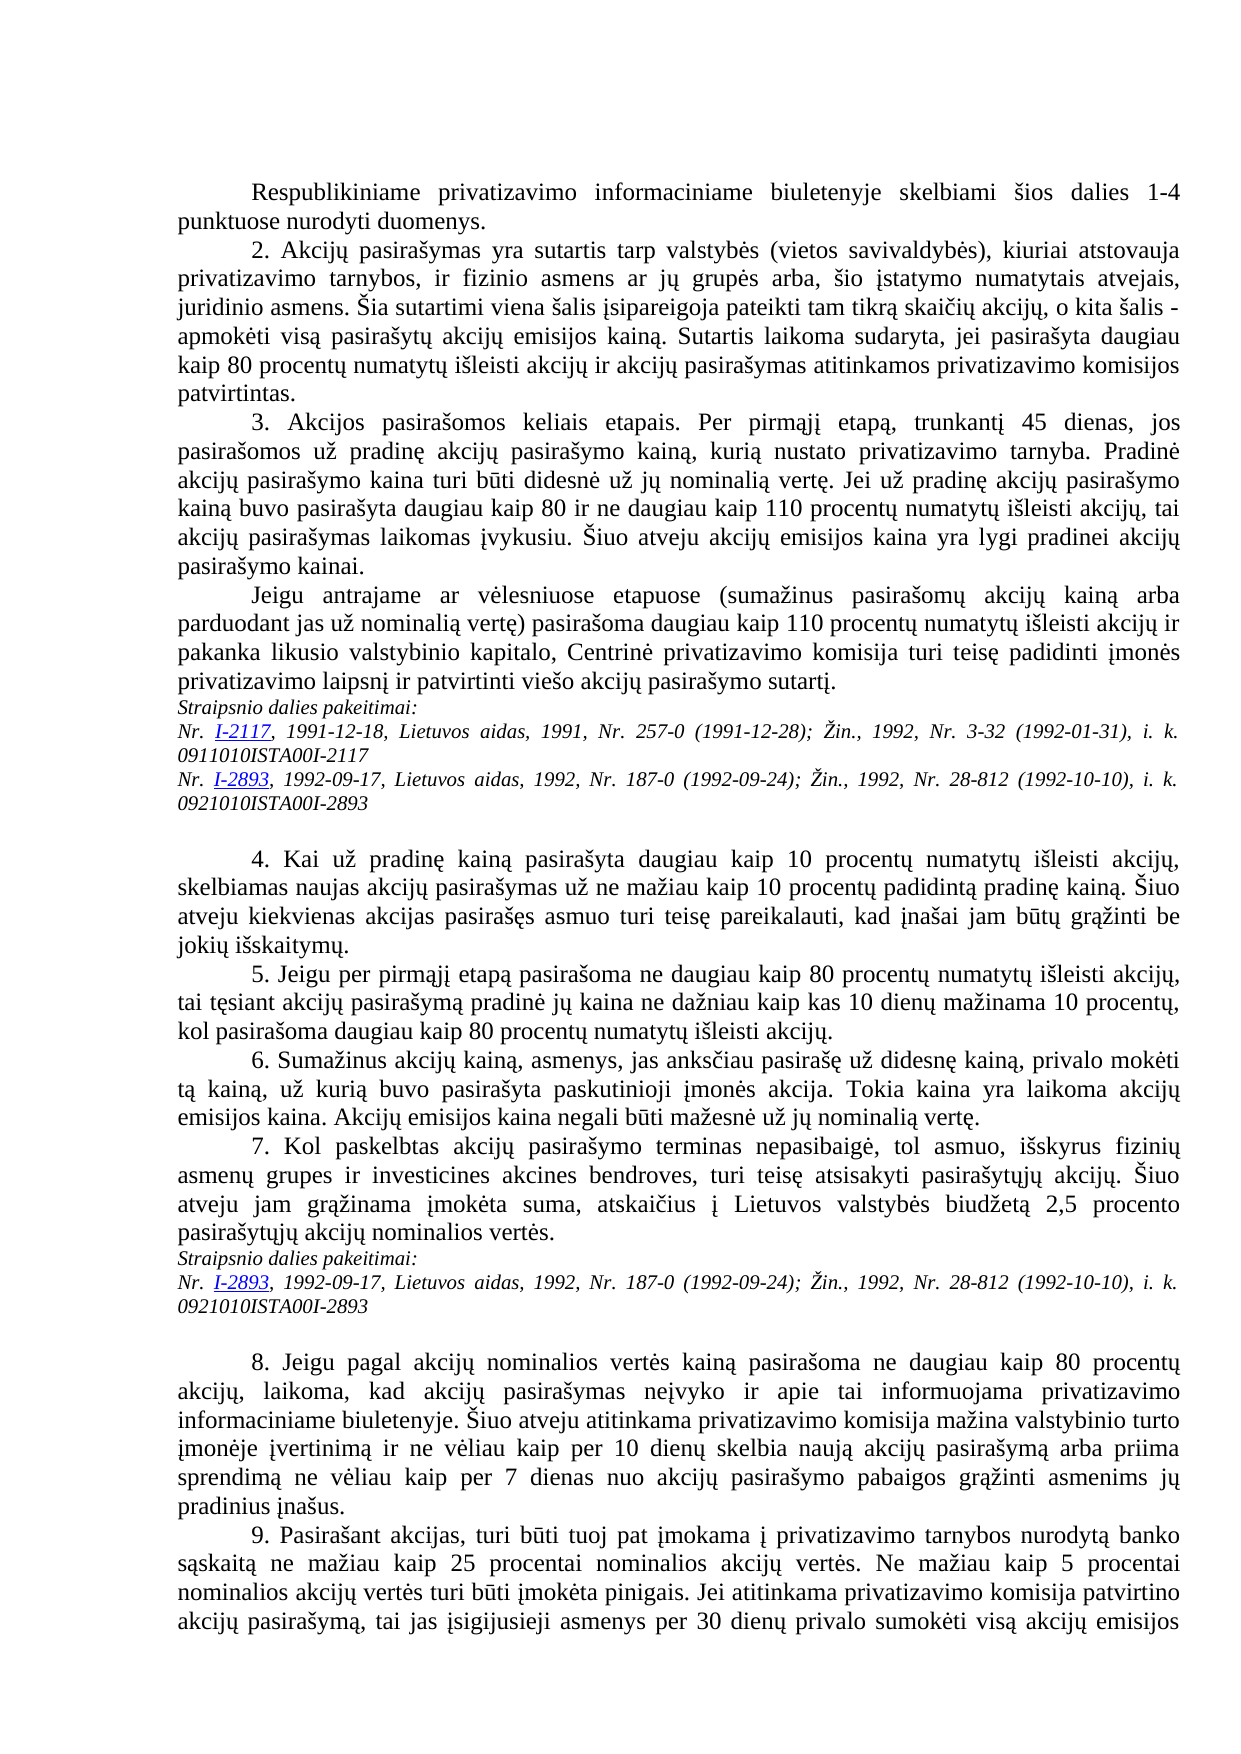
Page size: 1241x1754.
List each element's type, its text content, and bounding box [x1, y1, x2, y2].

text 7. Kol paskelbtas akcijų pasirašymo terminas nepasibaigė, tol asmuo, išskyrus fizinių asmenų grupes ir investicines akcines bendroves, turi teisę atsisakyti pasirašytųjų akcijų. Šiuo atveju jam grąžinama įmokėta suma, atskaičius į Lietuvos valstybės biudžetą 2,5 procento pasirašytųjų akcijų nominalios vertės. [177, 1131, 1181, 1246]
text Straipsnio dalies pakeitimai: [177, 1246, 1181, 1270]
text 3. Akcijos pasirašomos keliais etapais. Per pirmąjį etapą, trunkantį 45 dienas, jos pasirašomos už pradinę akcijų pasirašymo kainą, kurią nustato privatizavimo tarnyba. Pradinė akcijų pasirašymo kaina turi būti didesnė už jų nominalią vertę. Jei už pradinę akcijų pasirašymo kainą buvo pasirašyta daugiau kaip 80 ir ne daugiau kaip 110 procentų numatytų išleisti akcijų, tai akcijų pasirašymas laikomas įvykusiu. Šiuo atveju akcijų emisijos kaina yra lygi pradinei akcijų pasirašymo kainai. [177, 407, 1181, 580]
text 9. Pasirašant akcijas, turi būti tuoj pat įmokama į privatizavimo tarnybos nurodytą banko sąskaitą ne mažiau kaip 25 procentai nominalios akcijų vertės. Ne mažiau kaip 5 procentai nominalios akcijų vertės turi būti įmokėta pinigais. Jei atitinkama privatizavimo komisija patvirtino akcijų pasirašymą, tai jas įsigijusieji asmenys per 30 dienų privalo sumokėti visą akcijų emisijos [177, 1520, 1181, 1635]
text 5. Jeigu per pirmąjį etapą pasirašoma ne daugiau kaip 80 procentų numatytų išleisti akcijų, tai tęsiant akcijų pasirašymą pradinė jų kaina ne dažniau kaip kas 10 dienų mažinama 10 procentų, kol pasirašoma daugiau kaip 80 procentų numatytų išleisti akcijų. [177, 959, 1181, 1045]
text Jeigu antrajame ar vėlesniuose etapuose (sumažinus pasirašomų akcijų kainą arba parduodant jas už nominalią vertę) pasirašoma daugiau kaip 110 procentų numatytų išleisti akcijų ir pakanka likusio valstybinio kapitalo, Centrinė privatizavimo komisija turi teisę padidinti įmonės privatizavimo laipsnį ir patvirtinti viešo akcijų pasirašymo sutartį. [177, 580, 1181, 695]
text 2. Akcijų pasirašymas yra sutartis tarp valstybės (vietos savivaldybės), kiuriai atstovauja privatizavimo tarnybos, ir fizinio asmens ar jų grupės arba, šio įstatymo numatytais atvejais, juridinio asmens. Šia sutartimi viena šalis įsipareigoja pateikti tam tikrą skaičių akcijų, o kita šalis - apmokėti visą pasirašytų akcijų emisijos kainą. Sutartis laikoma sudaryta, jei pasirašyta daugiau kaip 80 procentų numatytų išleisti akcijų ir akcijų pasirašymas atitinkamos privatizavimo komisijos patvirtintas. [177, 235, 1181, 407]
text 8. Jeigu pagal akcijų nominalios vertės kainą pasirašoma ne daugiau kaip 80 procentų akcijų, laikoma, kad akcijų pasirašymas neįvyko ir apie tai informuojama privatizavimo informaciniame biuletenyje. Šiuo atveju atitinkama privatizavimo komisija mažina valstybinio turto įmonėje įvertinimą ir ne vėliau kaip per 10 dienų skelbia naują akcijų pasirašymą arba priima sprendimą ne vėliau kaip per 7 dienas nuo akcijų pasirašymo pabaigos grąžinti asmenims jų pradinius įnašus. [177, 1347, 1181, 1520]
text 6. Sumažinus akcijų kainą, asmenys, jas anksčiau pasirašę už didesnę kainą, privalo mokėti tą kainą, už kurią buvo pasirašyta paskutinioji įmonės akcija. Tokia kaina yra laikoma akcijų emisijos kaina. Akcijų emisijos kaina negali būti mažesnė už jų nominalią vertę. [177, 1045, 1181, 1131]
text Respublikiniame privatizavimo informaciniame biuletenyje skelbiami šios dalies 1-4 punktuose nurodyti duomenys. [177, 177, 1181, 235]
text 4. Kai už pradinę kainą pasirašyta daugiau kaip 10 procentų numatytų išleisti akcijų, skelbiamas naujas akcijų pasirašymas už ne mažiau kaip 10 procentų padidintą pradinę kainą. Šiuo atveju kiekvienas akcijas pasirašęs asmuo turi teisę pareikalauti, kad įnašai jam būtų grąžinti be jokių išskaitymų. [177, 844, 1181, 959]
text Nr. I-2893, 1992-09-17, Lietuvos aidas, 1992, Nr. 187-0 (1992-09-24); Žin., 1992, Nr. 28-812 (1992-10-10), i. k. 0921010ISTA00I-2893 [177, 1270, 1181, 1318]
text Nr. I-2117, 1991-12-18, Lietuvos aidas, 1991, Nr. 257-0 (1991-12-28); Žin., 1992, Nr. 3-32 (1992-01-31), i. k. 0911010ISTA00I-2117 [177, 719, 1181, 767]
text Nr. I-2893, 1992-09-17, Lietuvos aidas, 1992, Nr. 187-0 (1992-09-24); Žin., 1992, Nr. 28-812 (1992-10-10), i. k. 0921010ISTA00I-2893 [177, 767, 1181, 815]
text Straipsnio dalies pakeitimai: [177, 695, 1181, 719]
